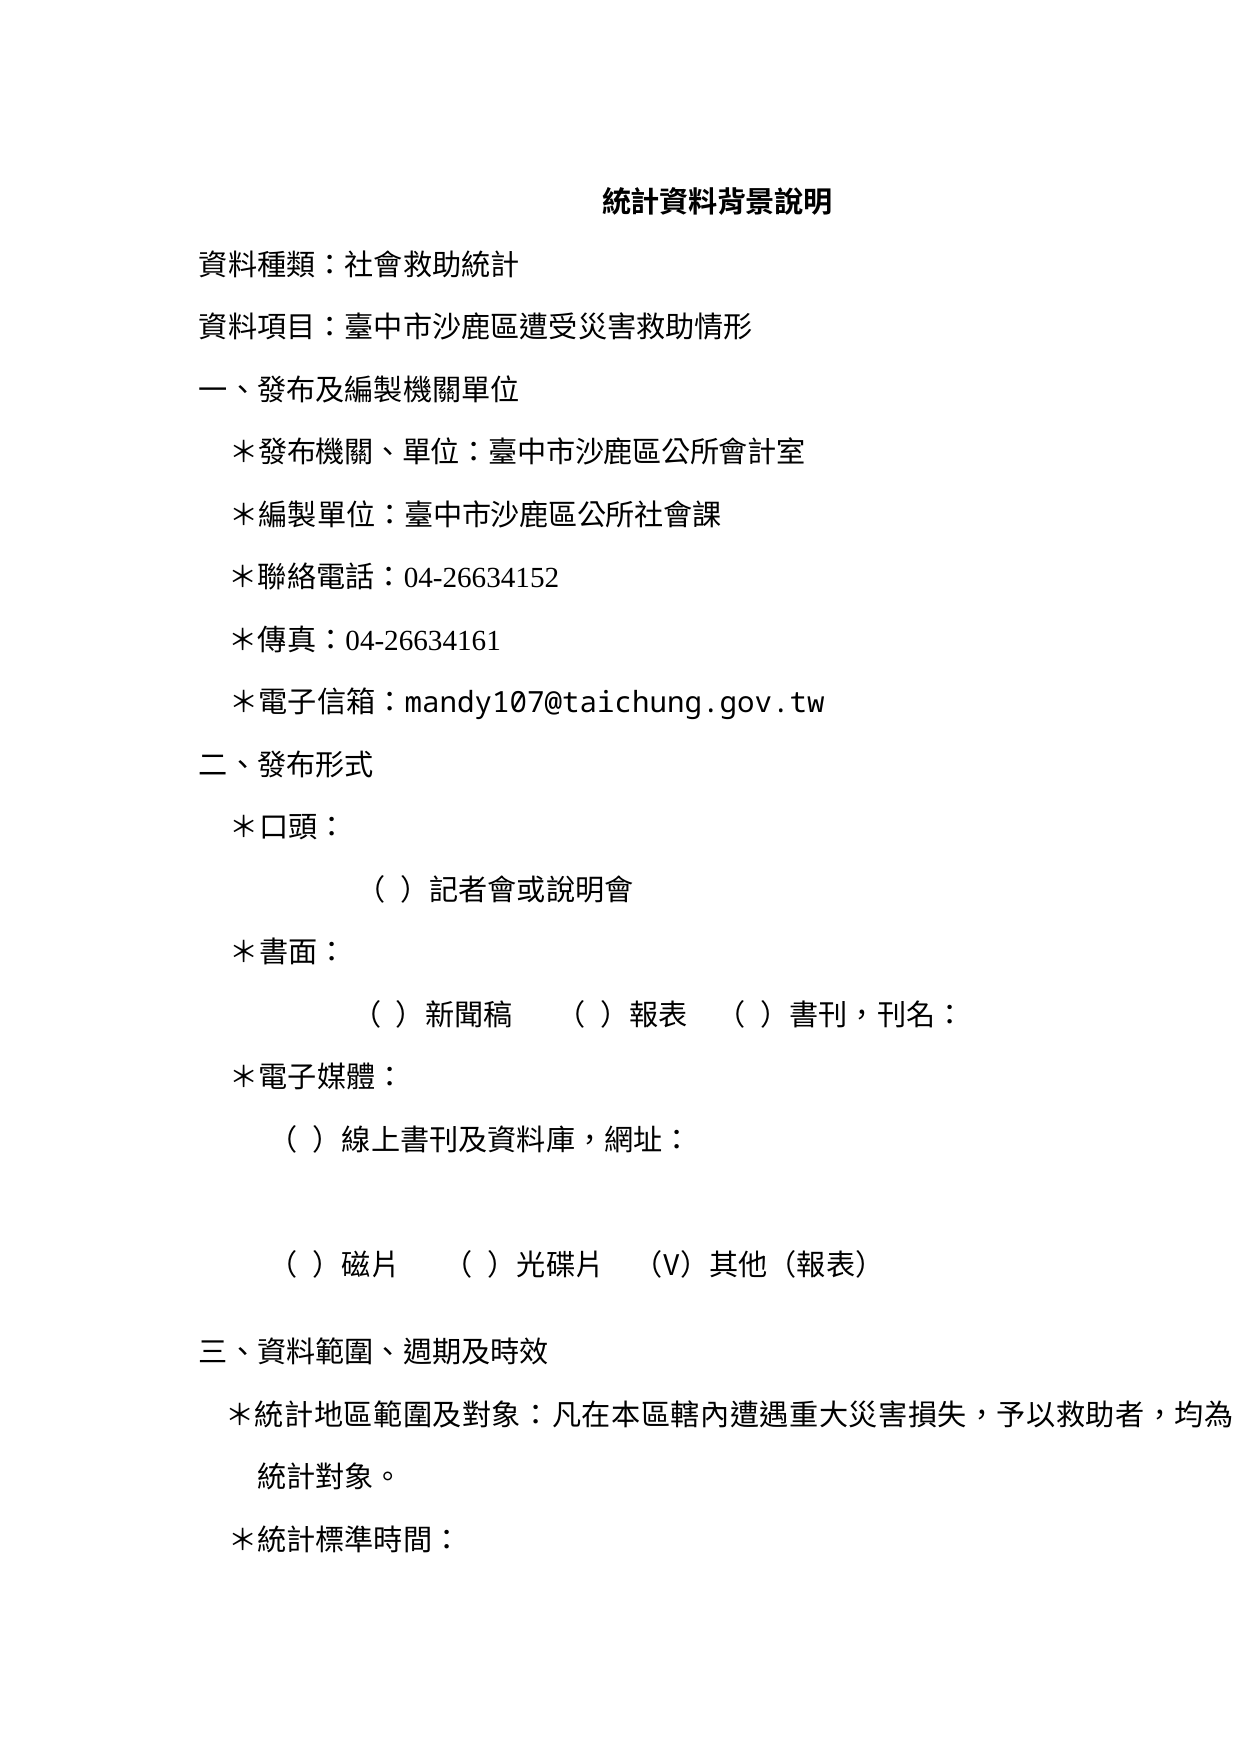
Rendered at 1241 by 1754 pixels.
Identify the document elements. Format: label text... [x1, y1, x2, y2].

table_header 統計資料背景說明 資料種類：社會救助統計 資料項目：臺中市沙鹿區遭受災害救助情形 一、發布及編製機關單位 ＊發布機關、單位：臺中市沙鹿區公所會計室 ＊編製單位：臺中市沙鹿區公所社會課 ＊聯絡電話：04-26634152 ＊傳真：04-26634161 ＊電子信箱：mandy107@taichung.gov.tw 二、發布形式 口頭： （ ）記者會或說明會 書面： （ ）新聞稿 （ ）報表 （ ）書刊，刊名： ＊電子媒體： （ ）線上書刊及資料庫，網址： （ ）磁片 （ ）光碟片 （V）其他（報表） 三、資料範圍、週期及時效 ＊統計地區範圍及對象：凡在本區轄內遭遇重大災害損失，予以救助者，均為統計對象。 ＊統計標準時間： [188, 158, 1240, 1596]
